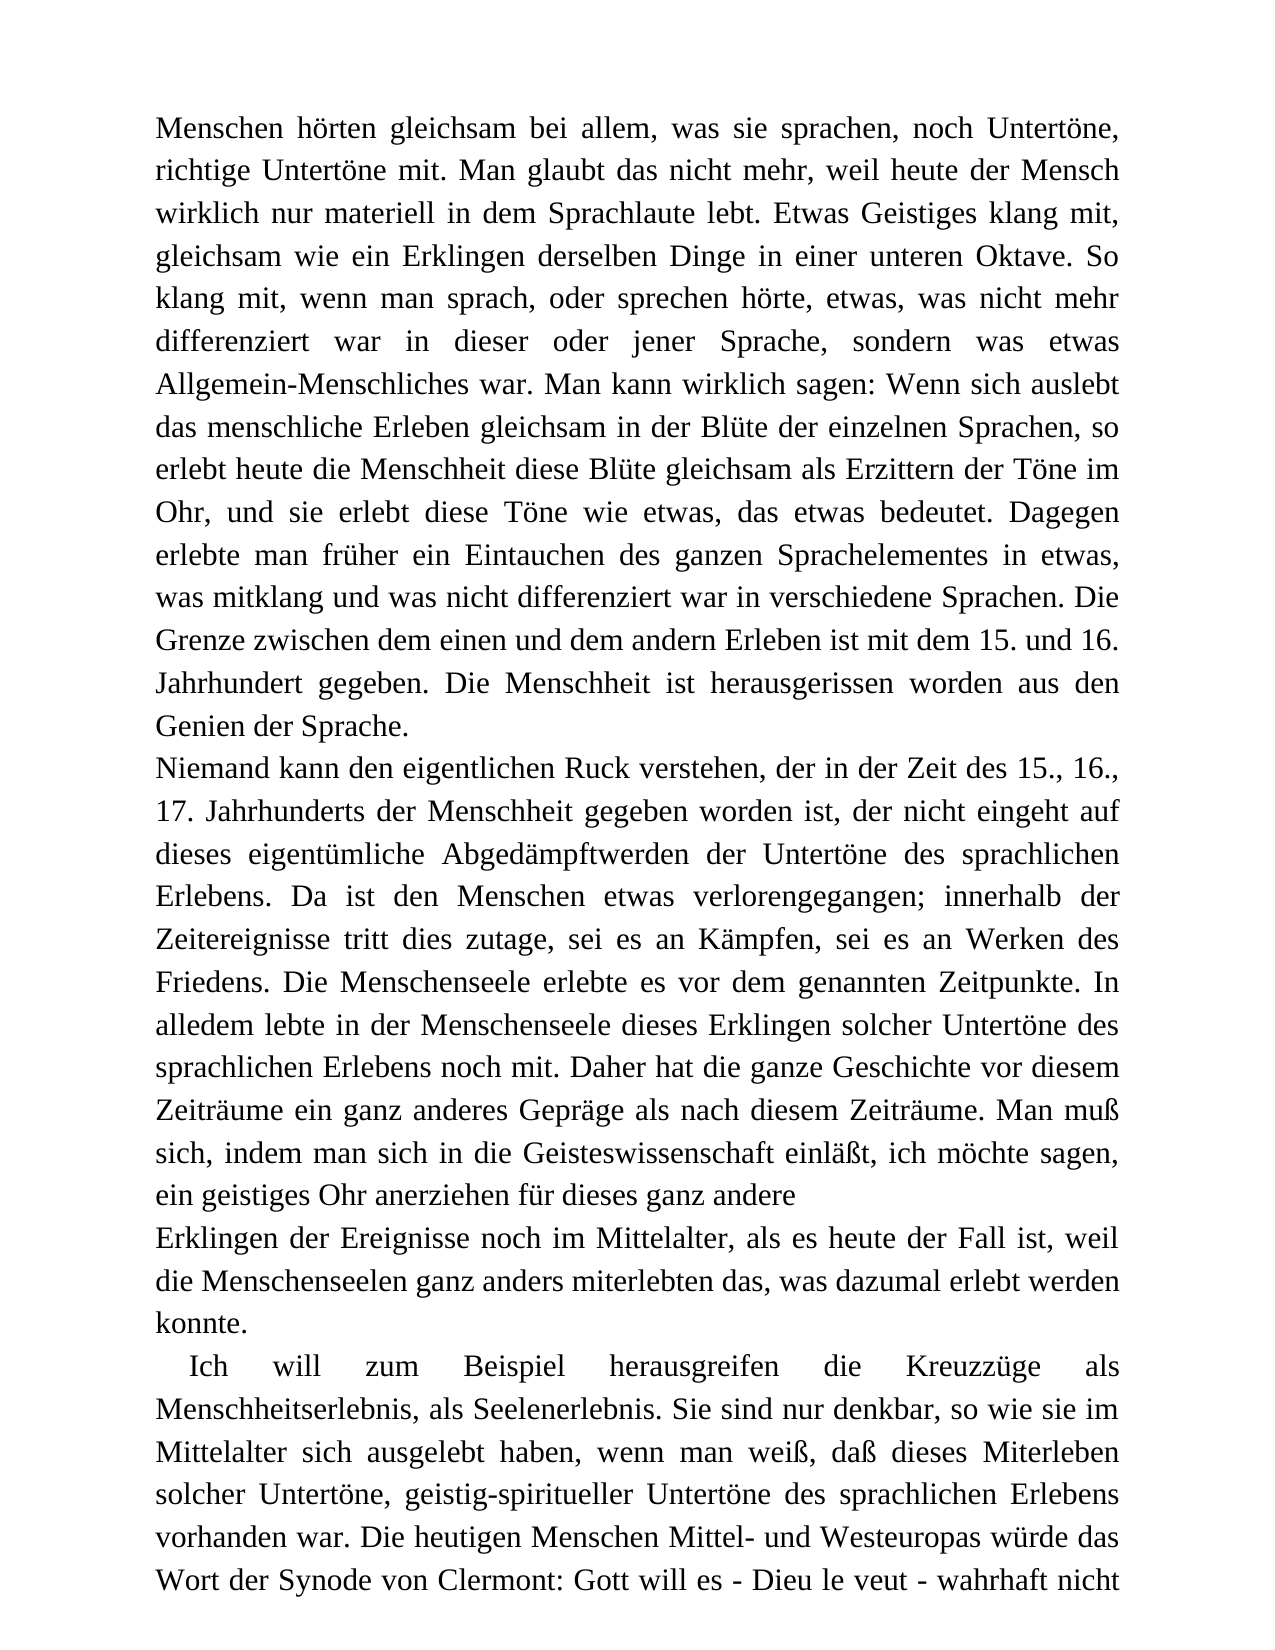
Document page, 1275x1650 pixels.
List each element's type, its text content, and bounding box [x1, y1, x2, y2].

text Ich will zum Beispiel herausgreifen die Kreuzzüge als Menschheitserlebnis, als Seelenerlebnis. Sie sind nur denkbar, so wie sie im Mittelalter sich ausgelebt haben, wenn man weiß, daß dieses Miterleben solcher Untertöne, geistig-spiritueller Untertöne des sprachlichen Erlebens vorhanden war. Die heutigen Menschen Mittel- und Westeuropas würde das Wort der Synode von Clermont: Gott will es - Dieu le veut - wahrhaft nicht [155, 1347, 1121, 1597]
text Niemand kann den eigentlichen Ruck verstehen, der in der Zeit des 15., 16., 17. Jahrhunderts der Menschheit gegeben worden ist, der nicht eingeht auf dieses eigentümliche Abgedämpftwerden der Untertöne des sprachlichen Erlebens. Da ist den Menschen etwas verlorengegangen; innerhalb der Zeitereignisse tritt dies zutage, sei es an Kämpfen, sei es an Werken des Friedens. Die Menschenseele erlebte es vor dem genannten Zeitpunkte. In alledem lebte in der Menschenseele dieses Erklingen solcher Untertöne des sprachlichen Erlebens noch mit. Daher hat die ganze Geschichte vor diesem Zeiträume ein ganz anderes Gepräge als nach diesem Zeiträume. Man muß sich, indem man sich in die Geisteswissenschaft einläßt, ich möchte sagen, ein geistiges Ohr anerziehen für dieses ganz andere [155, 749, 1121, 1212]
text Menschen hörten gleichsam bei allem, was sie sprachen, noch Untertöne, richtige Untertöne mit. Man glaubt das nicht mehr, weil heute der Mensch wirklich nur materiell in dem Sprachlaute lebt. Etwas Geistiges klang mit, gleichsam wie ein Erklingen derselben Dinge in einer unteren Oktave. So klang mit, wenn man sprach, oder sprechen hörte, etwas, was nicht mehr differenziert war in dieser oder jener Sprache, sondern was etwas Allgemein-Menschliches war. Man kann wirklich sagen: Wenn sich auslebt das menschliche Erleben gleichsam in der Blüte der einzelnen Sprachen, so erlebt heute die Menschheit diese Blüte gleichsam als Erzittern der Töne im Ohr, und sie erlebt diese Töne wie etwas, das etwas bedeutet. Dagegen erlebte man früher ein Eintauchen des ganzen Sprachelementes in etwas, was mitklang und was nicht differenziert war in verschiedene Sprachen. Die Grenze zwischen dem einen und dem andern Erleben ist mit dem 15. und 16. Jahrhundert gegeben. Die Menschheit ist herausgerissen worden aus den Genien der Sprache. [155, 109, 1121, 743]
text Erklingen der Ereignisse noch im Mittelalter, als es heute der Fall ist, weil die Menschenseelen ganz anders miterlebten das, was dazumal erlebt werden konnte. [155, 1219, 1121, 1341]
